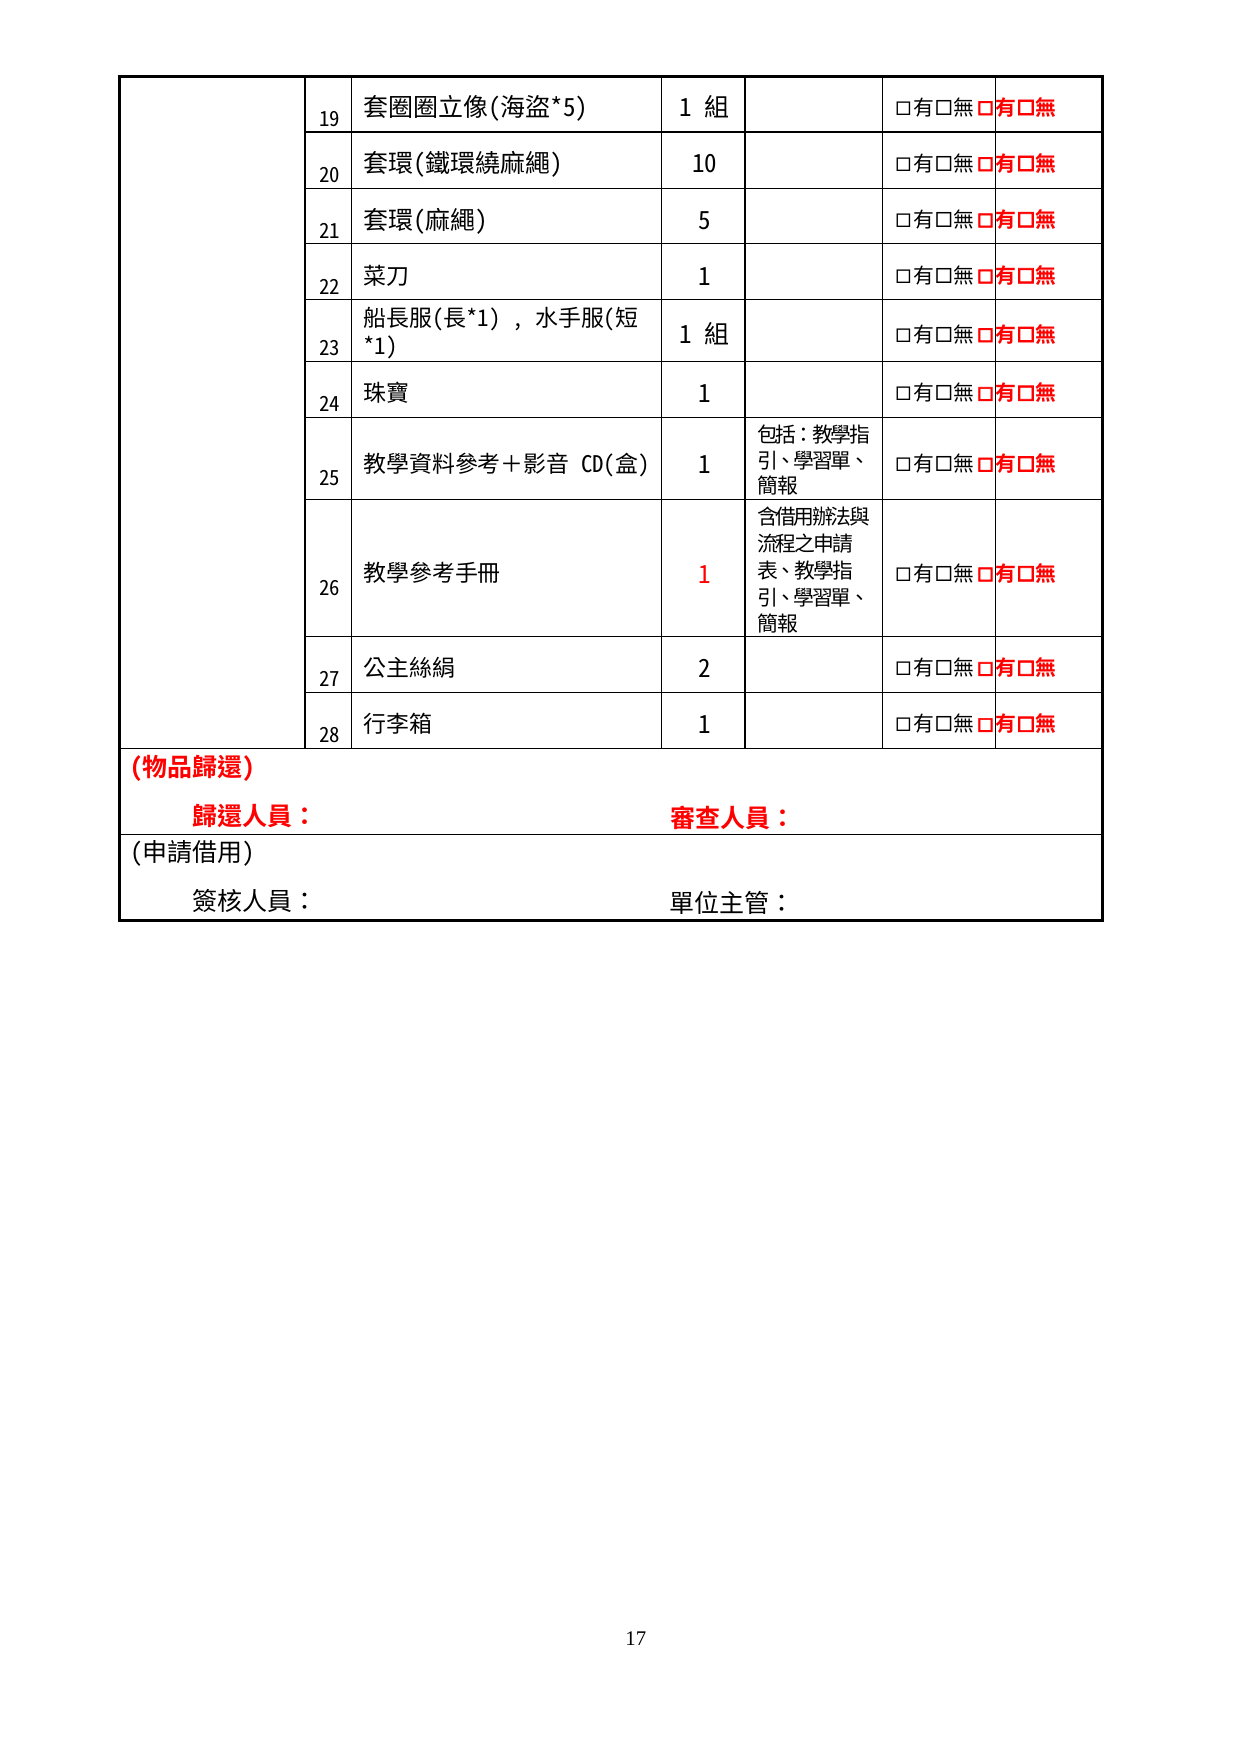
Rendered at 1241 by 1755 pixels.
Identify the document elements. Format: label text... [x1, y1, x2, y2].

table_cell 船長服(長*1) , 水手服(短 *1) [352, 300, 661, 361]
table_cell 有無 [883, 133, 995, 187]
table_cell 有無 [883, 189, 995, 243]
table_cell [746, 693, 882, 748]
table_cell 1 [662, 693, 744, 748]
table_cell 24 [306, 362, 351, 417]
table_cell 27 [306, 637, 351, 692]
table_cell [351, 835, 661, 918]
table_cell 1 [662, 362, 744, 417]
table_header [121, 78, 304, 748]
table_cell 1 [662, 244, 744, 299]
table_cell 有無 [996, 244, 1101, 299]
table_cell 有無 [996, 693, 1101, 748]
table_cell 含借用辦法與流程之申請 表、教學指 引、學習單、 簡報 [746, 500, 882, 636]
table_cell 套環(鐵環繞麻繩) [352, 133, 661, 187]
table_cell 1 組 [662, 300, 744, 361]
table_cell 有無 [996, 362, 1101, 417]
table_cell 1 [662, 500, 744, 636]
table_cell 包括：教學指引、學習單、 簡報 [746, 418, 882, 499]
table_cell [996, 835, 1101, 918]
table_cell 教學資料參考＋影音 CD(盒) [352, 418, 661, 499]
table_cell 有無 [996, 300, 1101, 361]
table_header 19 [306, 78, 351, 131]
table_cell 1 [662, 418, 744, 499]
table_cell 套環(麻繩) [352, 189, 661, 243]
table_cell 有無 [996, 637, 1101, 692]
table_cell 有無 [996, 500, 1101, 636]
table_cell 21 [306, 189, 351, 243]
table_cell (物品歸還) 歸還人員： [121, 749, 351, 833]
table_cell 有無 [996, 189, 1101, 243]
table_cell 有無 [883, 244, 995, 299]
table_cell 有無 [883, 637, 995, 692]
table_cell 20 [306, 133, 351, 187]
table_cell 2 [662, 637, 744, 692]
table_cell [746, 637, 882, 692]
table_cell 審查人員： [661, 749, 883, 833]
table_cell 有無 [883, 500, 995, 636]
table_cell 教學參考手冊 [352, 500, 661, 636]
table_header 有無 [996, 78, 1101, 131]
table_cell 26 [306, 500, 351, 636]
table_header [746, 78, 882, 131]
table_cell 珠寶 [352, 362, 661, 417]
table_cell [746, 300, 882, 361]
table_cell 菜刀 [352, 244, 661, 299]
table_cell 有無 [996, 418, 1101, 499]
table_cell 22 [306, 244, 351, 299]
table_cell 23 [306, 300, 351, 361]
table_header 套圈圈立像(海盜*5) [352, 78, 661, 131]
table_cell (申請借用) 簽核人員： [121, 835, 351, 918]
table_header 1 組 [662, 78, 744, 131]
table_cell [746, 244, 882, 299]
table_cell 有無 [883, 693, 995, 748]
table_cell [883, 835, 996, 918]
table_cell [351, 749, 661, 833]
table_cell 公主絲絹 [352, 637, 661, 692]
table_cell 有無 [883, 362, 995, 417]
table_cell [746, 362, 882, 417]
table_cell [746, 133, 882, 187]
table_cell 28 [306, 693, 351, 748]
table_header 有無 [883, 78, 995, 131]
table_cell 有無 [883, 418, 995, 499]
table_cell 有無 [996, 133, 1101, 187]
table_cell [883, 749, 996, 833]
table_cell 單位主管： [661, 835, 883, 918]
table_cell 10 [662, 133, 744, 187]
table_cell 有無 [883, 300, 995, 361]
table_cell [746, 189, 882, 243]
table_cell 行李箱 [352, 693, 661, 748]
table_cell 25 [306, 418, 351, 499]
table_cell [996, 749, 1101, 833]
table_cell 5 [662, 189, 744, 243]
